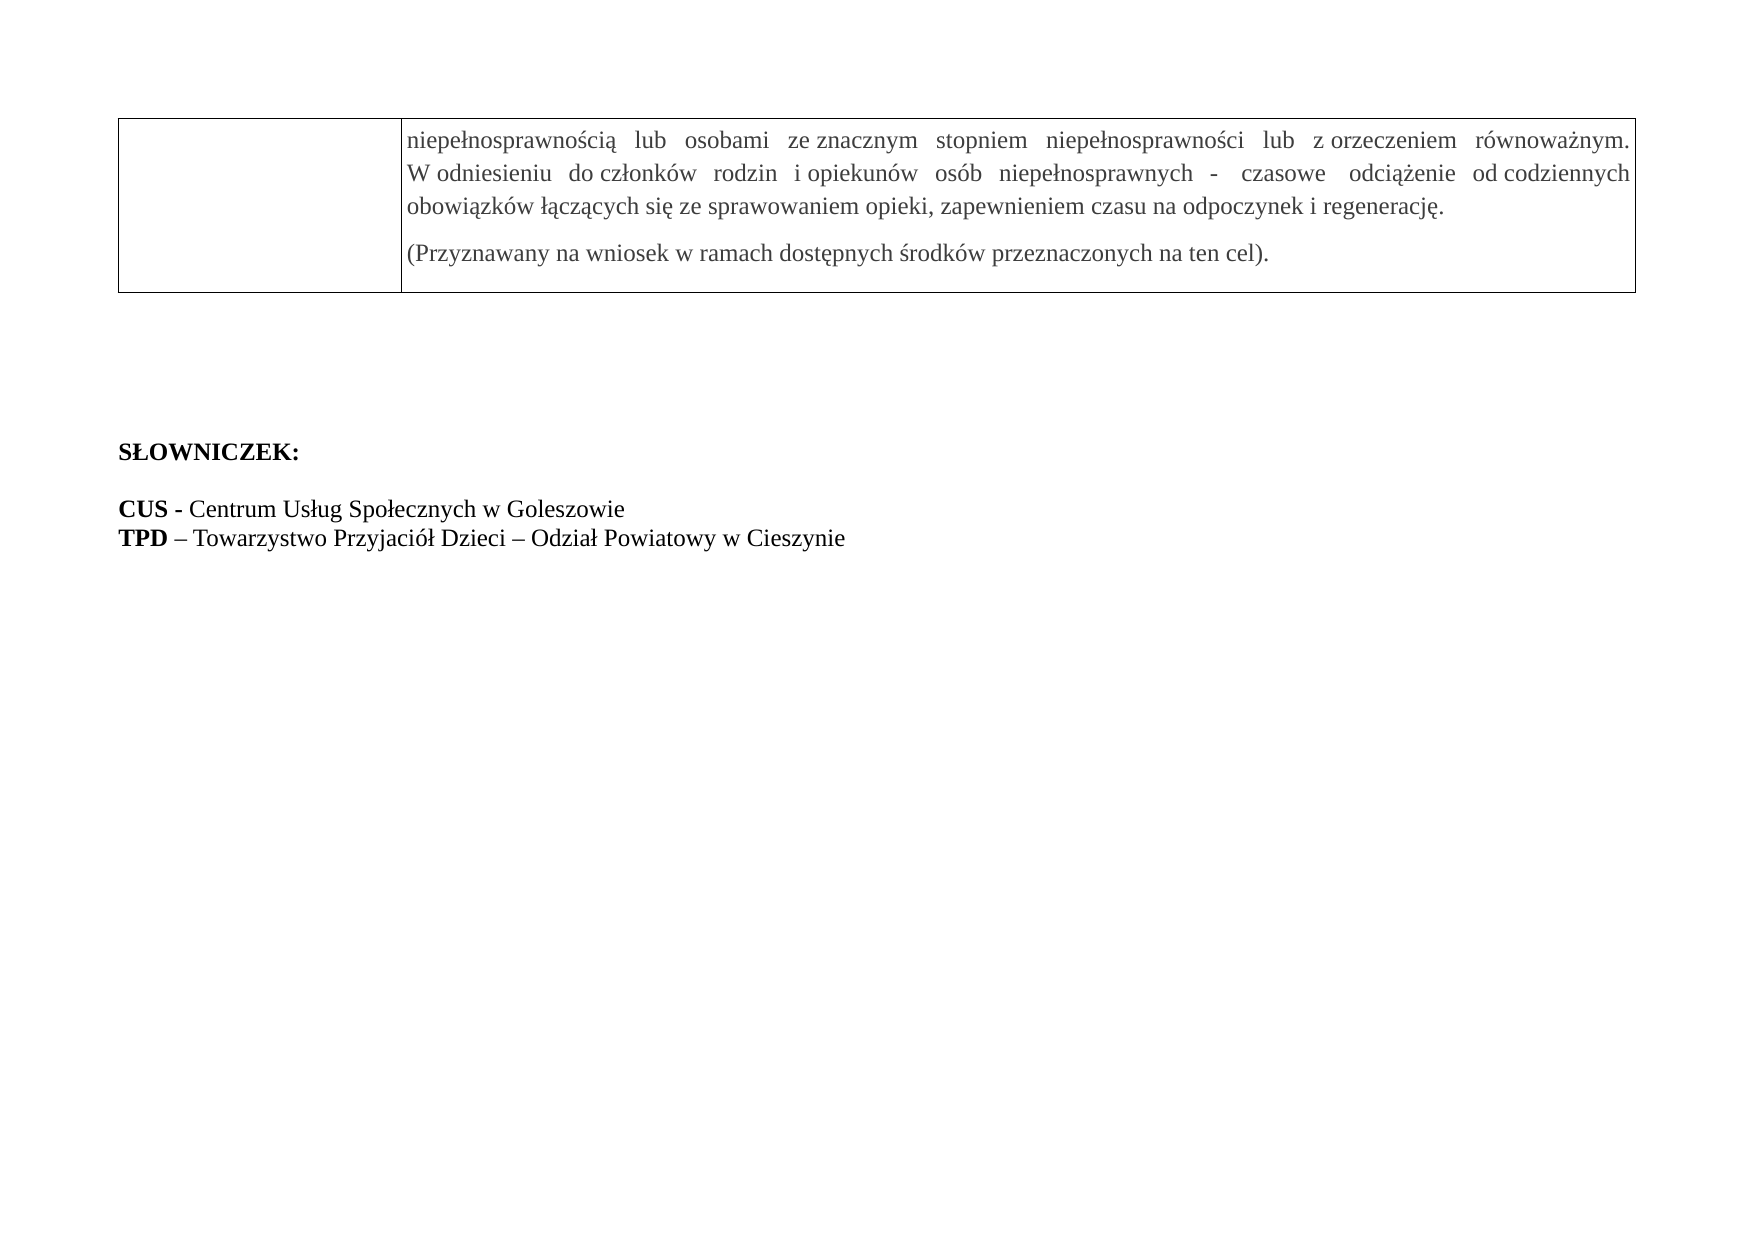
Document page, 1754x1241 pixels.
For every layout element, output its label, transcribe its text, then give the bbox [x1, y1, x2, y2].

table_cell niepełnosprawnością lub osobami ze znacznym stopniem niepełnosprawności lub z orzeczeniem równoważnym. W odniesieniu do członków rodzin i opiekunów osób niepełnosprawnych - czasowe odciążenie od codziennych obowiązków łączących się ze sprawowaniem opieki, zapewnieniem czasu na odpoczynek i regenerację. (Przyznawany na wniosek w ramach dostępnych środków przeznaczonych na ten cel). [402, 119, 1635, 292]
text TPD – Towarzystwo Przyjaciół Dzieci – Odział Powiatowy w Cieszynie [118, 523, 1636, 552]
text CUS - Centrum Usług Społecznych w Goleszowie [118, 494, 1636, 523]
text SŁOWNICZEK: [118, 437, 1636, 465]
table_cell [119, 119, 401, 292]
